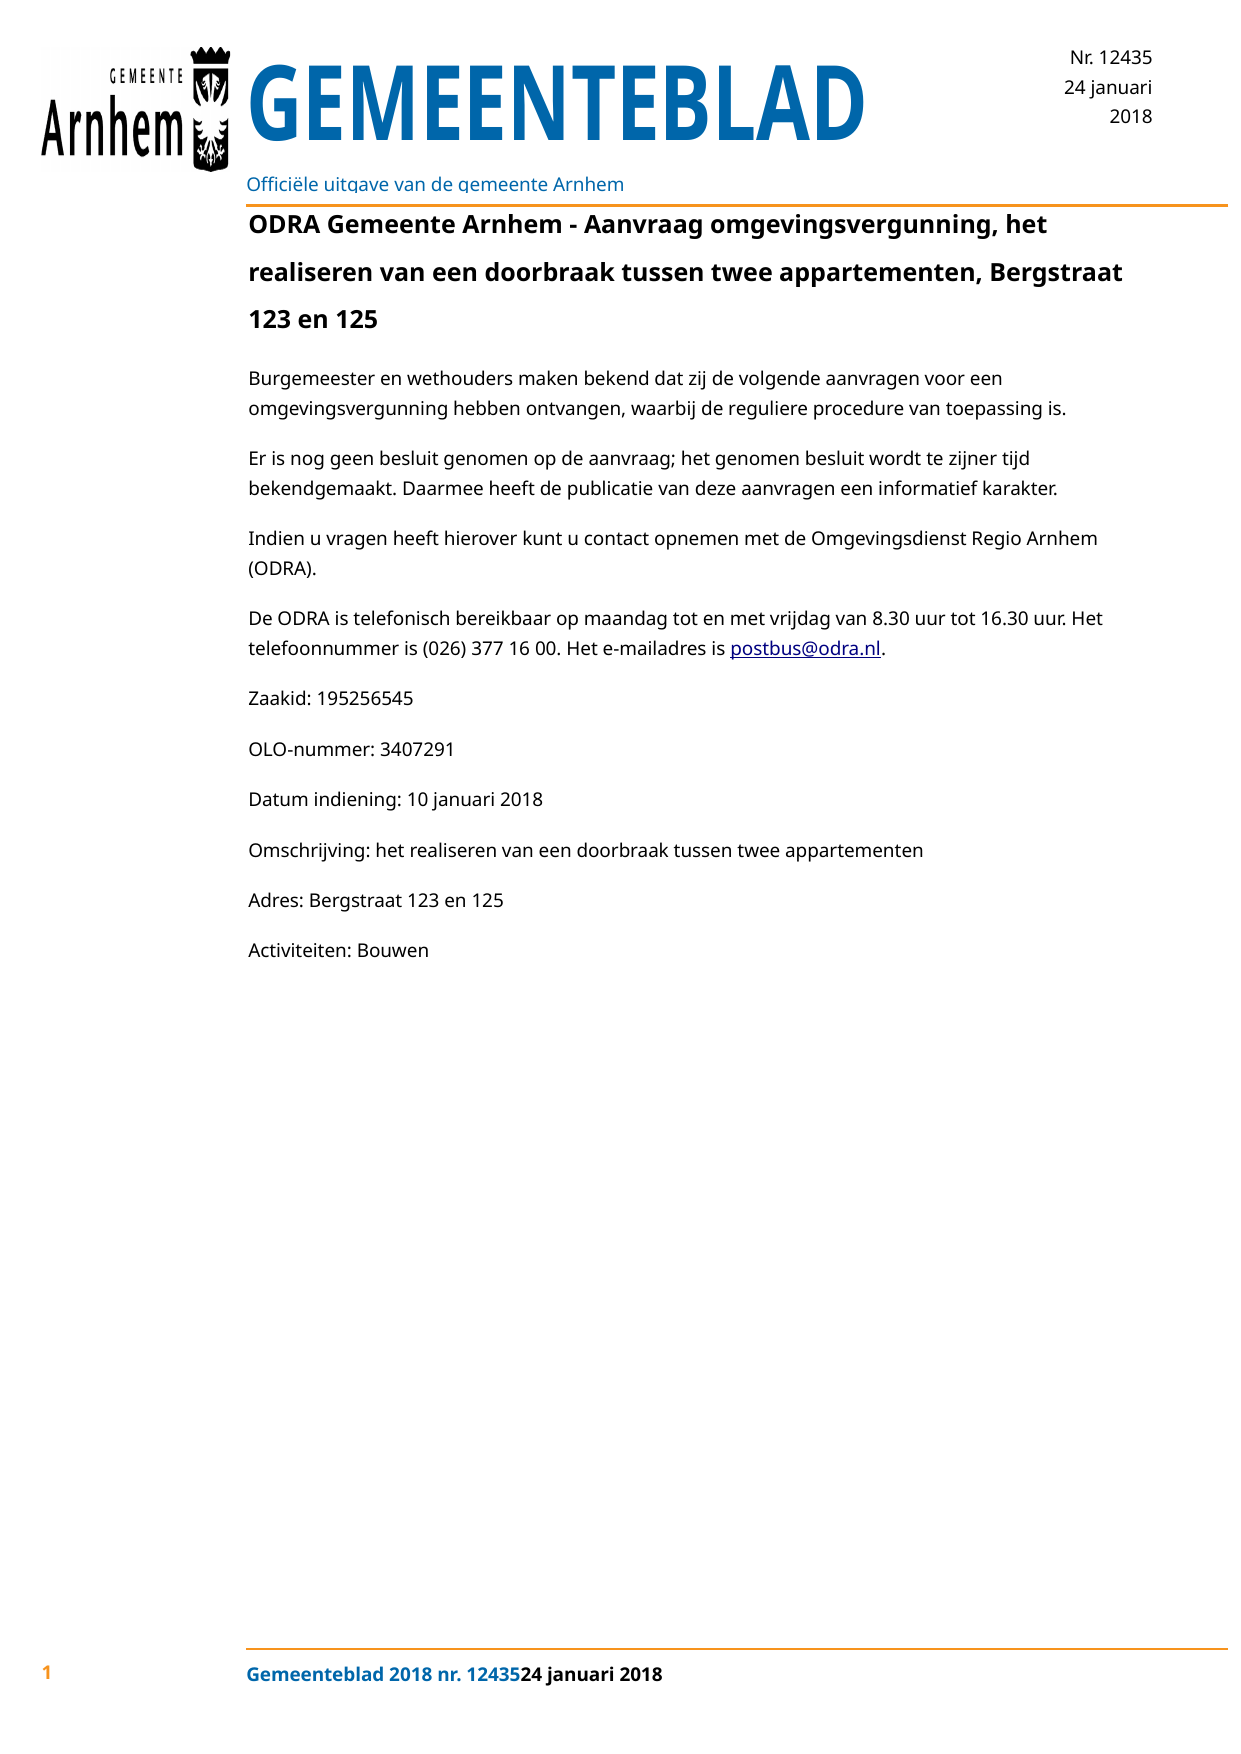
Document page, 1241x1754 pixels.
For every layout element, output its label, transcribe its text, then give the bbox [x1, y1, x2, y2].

text Burgemeester en wethouders maken bekend dat zij de volgende aanvragen voor een omgevingsvergunning hebben ontvangen, waarbij de reguliere procedure van toepassing is. [248, 366, 1152, 421]
text Omschrijving: het realiseren van een doorbraak tussen twee appartementen [248, 837, 1152, 862]
text Indien u vragen heeft hierover kunt u contact opnemen met de Omgevingsdienst Regio Arnhem (ODRA). [248, 526, 1152, 581]
text De ODRA is telefonisch bereikbaar op maandag tot en met vrijdag van 8.30 uur tot 16.30 uur. Het telefoonnummer is (026) 377 16 00. Het e-mailadres is postbus@odra.nl. [248, 606, 1152, 661]
text Datum indiening: 10 januari 2018 [248, 786, 1152, 812]
text ODRA Gemeente Arnhem - Aanvraag omgevingsvergunning, het realiseren van een doorbraak tussen twee appartementen, Bergstraat 123 en 125 [248, 207, 1152, 336]
text Adres: Bergstraat 123 en 125 [248, 887, 1152, 913]
text Er is nog geen besluit genomen op de aanvraag; het genomen besluit wordt te zijner tijd bekendgemaakt. Daarmee heeft de publicatie van deze aanvragen een informatief karakter. [248, 446, 1152, 501]
text Zaakid: 195256545 [248, 686, 1152, 711]
text Activiteiten: Bouwen [248, 938, 1152, 963]
text OLO-nummer: 3407291 [248, 736, 1152, 762]
picture [41, 47, 231, 172]
